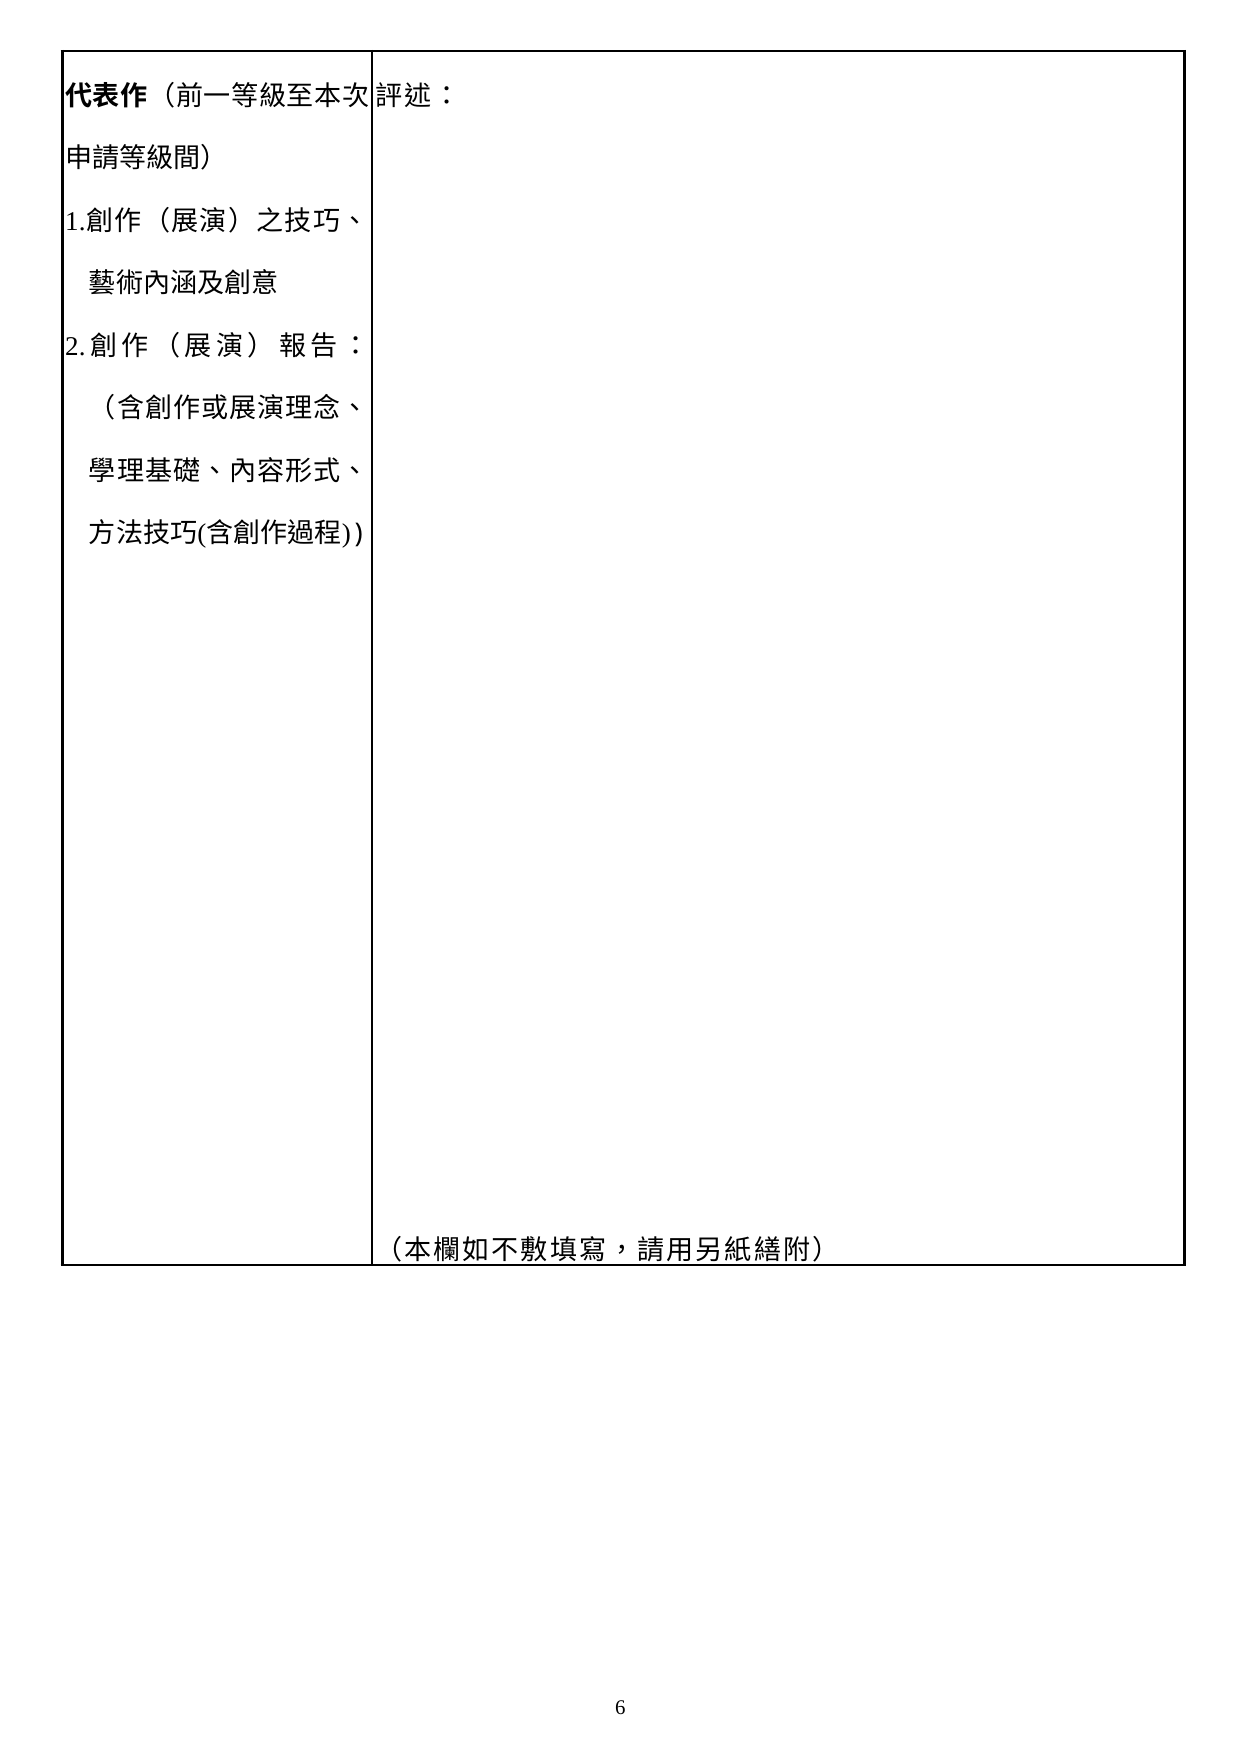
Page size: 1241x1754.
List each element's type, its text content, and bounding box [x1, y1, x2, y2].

table_cell 代表作（前一等級至本次申請等級間） 1.創作（展演）之技巧、藝術內涵及創意 2.創作（展演）報告：（含創作或展演理念、學理基礎、內容形式、方法技巧(含創作過程)) [64, 52, 371, 1264]
table_cell 評述： （本欄如不敷填寫，請用另紙繕附） [373, 52, 1183, 1264]
